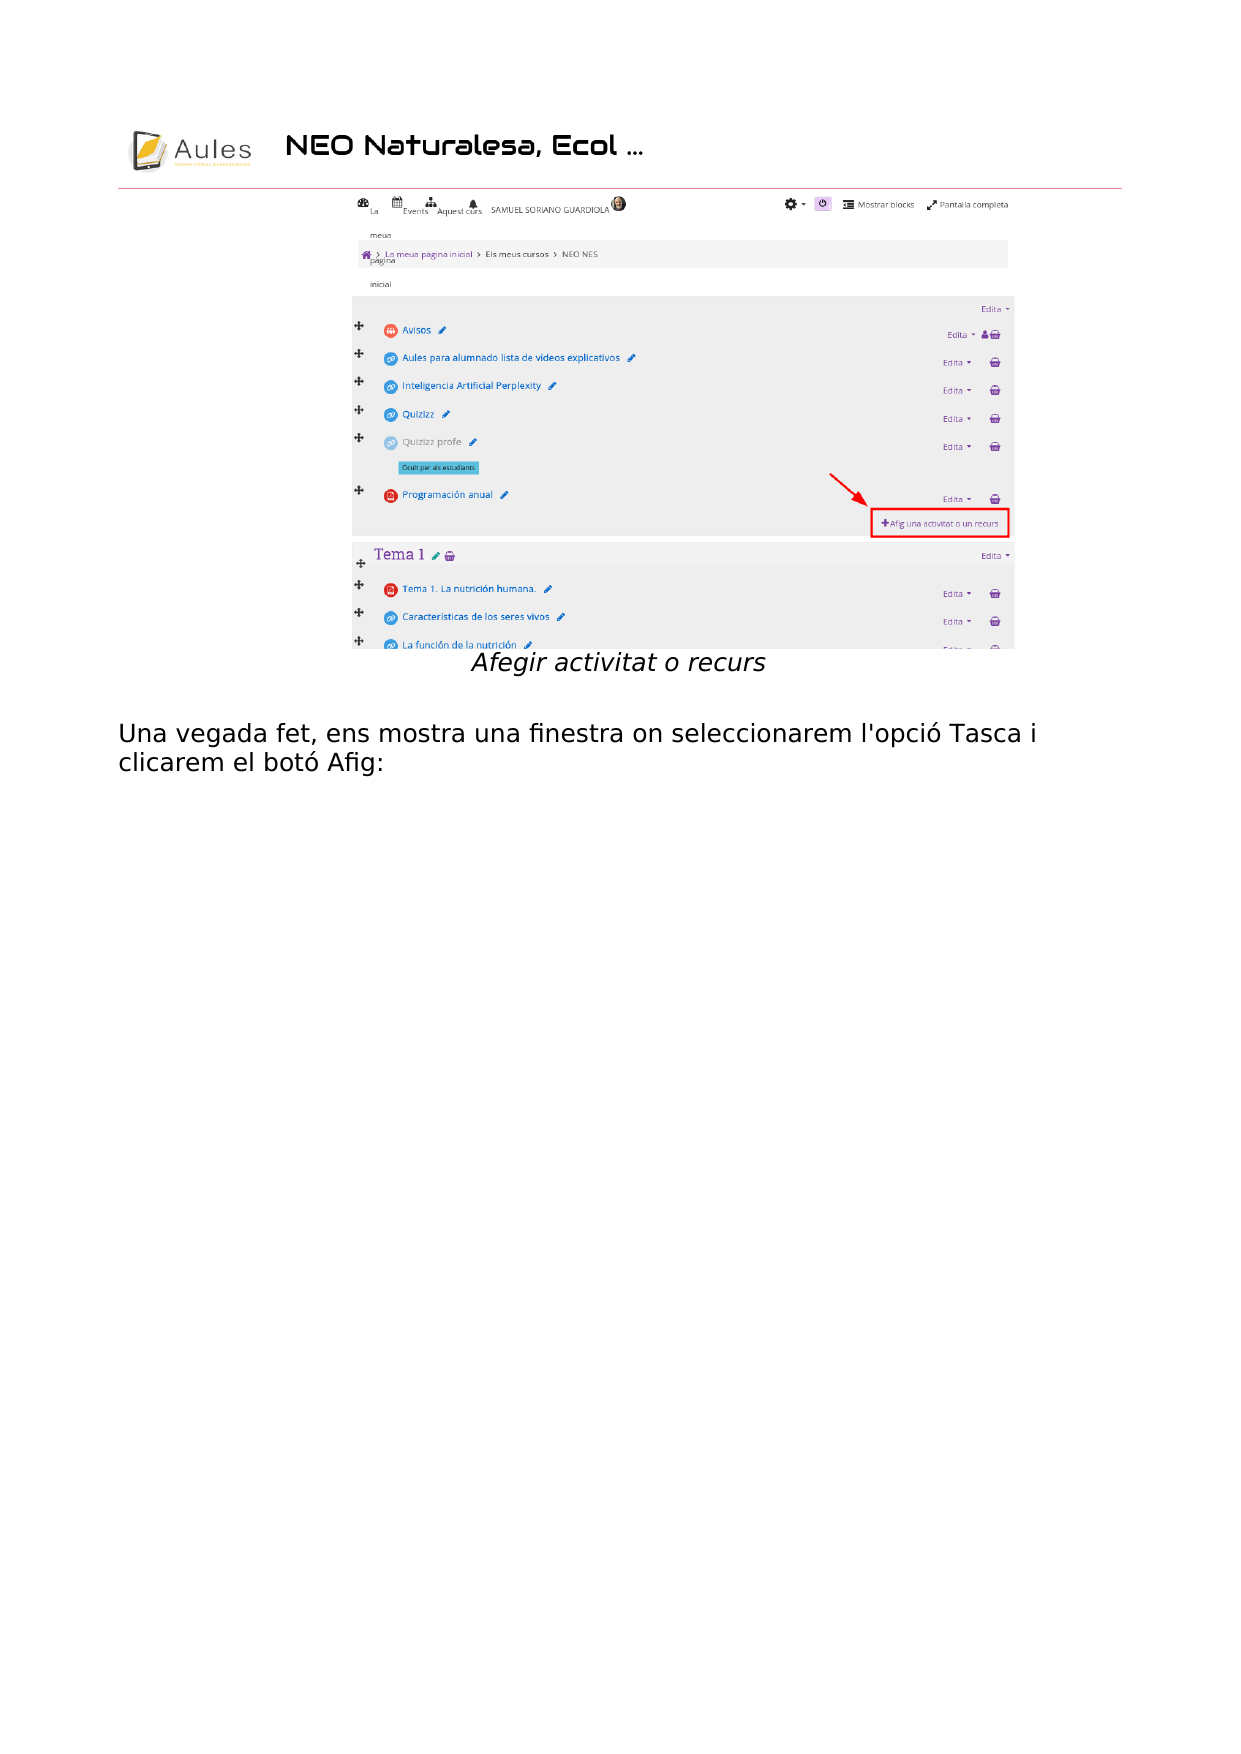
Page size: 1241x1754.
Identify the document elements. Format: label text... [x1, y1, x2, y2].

text Afegir activitat o recurs [118, 649, 1122, 678]
text Una vegada fet, ens mostra una finestra on seleccionarem l'opció Tasca i clicarem el botó Afig: [118, 719, 1122, 778]
picture [118, 118, 1123, 649]
